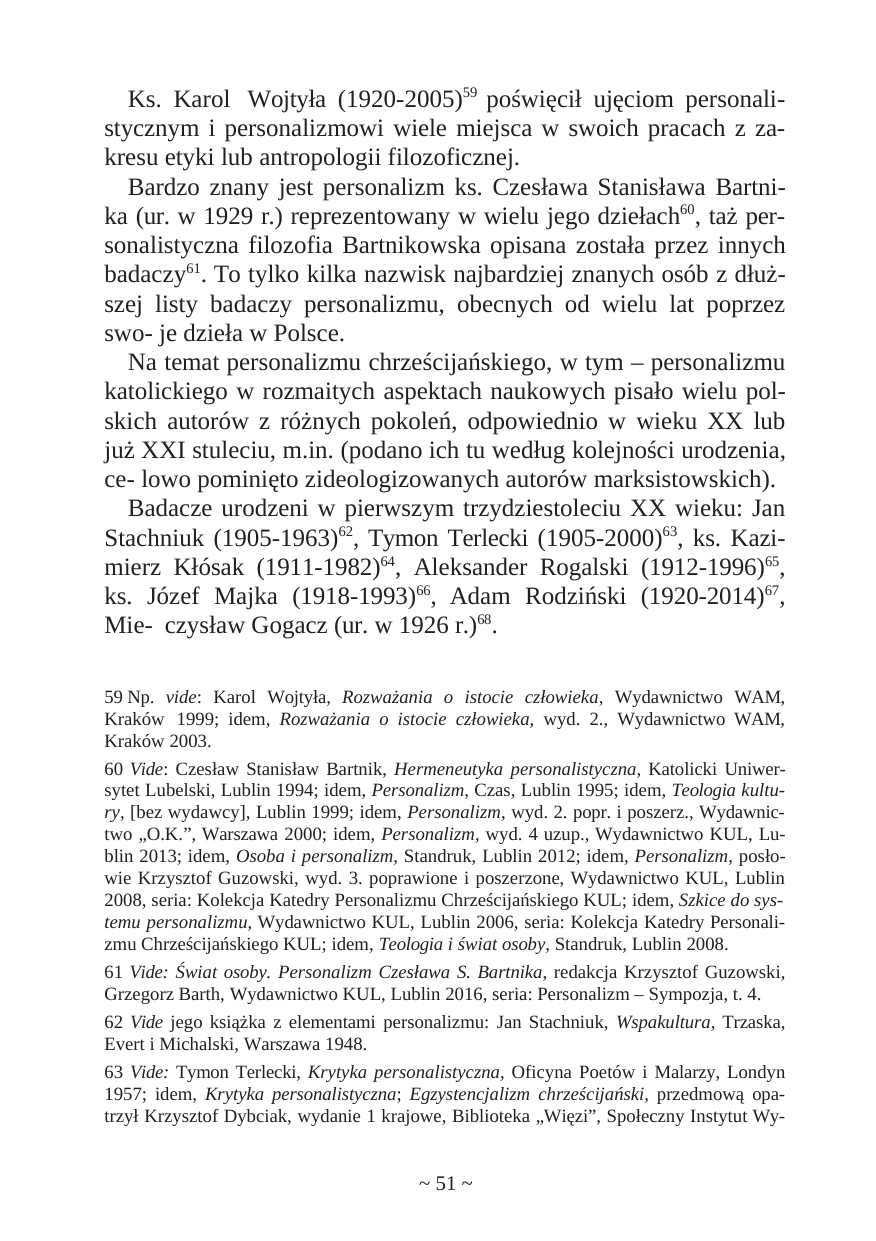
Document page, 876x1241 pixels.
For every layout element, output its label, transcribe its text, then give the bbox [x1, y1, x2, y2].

list Vide: Czesław Stanisław Bartnik, Hermeneutyka personalistyczna, Katolicki Uniwer- sytet Lubelski, Lublin 1994; idem, Personalizm, Czas, Lublin 1995; idem, Teologia kultu- ry, [bez wydawcy], Lublin 1999; idem, Personalizm, wyd. 2. popr. i poszerz., Wydawnic- two „O.K.”, Warszawa 2000; idem, Personalizm, wyd. 4 uzup., Wydawnictwo KUL, Lu- blin 2013; idem, Osoba i personalizm, Standruk, Lublin 2012; idem, Personalizm, posło- wie Krzysztof Guzowski, wyd. 3. poprawione i poszerzone, Wydawnictwo KUL, Lublin 2008, seria: Kolekcja Katedry Personalizmu Chrześcijańskiego KUL; idem, Szkice do sys- temu personalizmu, Wydawnictwo KUL, Lublin 2006, seria: Kolekcja Katedry Personali- zmu Chrześcijańskiego KUL; idem, Teologia i świat osoby, Standruk, Lublin 2008. [104, 757, 786, 955]
list Vide jego książka z elementami personalizmu: Jan Stachniuk, Wspakultura, Trzaska, Evert i Michalski, Warszawa 1948. [104, 1011, 786, 1054]
list Vide: Świat osoby. Personalizm Czesława S. Bartnika, redakcja Krzysztof Guzowski, Grzegorz Barth, Wydawnictwo KUL, Lublin 2016, seria: Personalizm – Sympozja, t. 4. [104, 961, 786, 1005]
text Badacze urodzeni w pierwszym trzydziestoleciu XX wieku: Jan Stachniuk (1905-1963)62, Tymon Terlecki (1905-2000)63, ks. Kazi- mierz Kłósak (1911-1982)64, Aleksander Rogalski (1912-1996)65, ks. Józef Majka (1918-1993)66, Adam Rodziński (1920-2014)67, Mie- czysław Gogacz (ur. w 1926 r.)68. [104, 493, 786, 639]
list Vide: Tymon Terlecki, Krytyka personalistyczna, Oficyna Poetów i Malarzy, Londyn 1957; idem, Krytyka personalistyczna; Egzystencjalizm chrześcijański, przedmową opa- trzył Krzysztof Dybciak, wydanie 1 krajowe, Biblioteka „Więzi”, Społeczny Instytut Wy- dawniczy „Znak”, Warszawa – Kraków 1987, seria: Biblioteka „Więzi”, t. 58. [104, 1061, 786, 1130]
text Bardzo znany jest personalizm ks. Czesława Stanisława Bartni- ka (ur. w 1929 r.) reprezentowany w wielu jego dziełach60, taż per- sonalistyczna filozofia Bartnikowska opisana została przez innych badaczy61. To tylko kilka nazwisk najbardziej znanych osób z dłuż- szej listy badaczy personalizmu, obecnych od wielu lat poprzez swo- je dzieła w Polsce. [104, 172, 786, 347]
list Np. vide: Karol Wojtyła, Rozważania o istocie człowieka, Wydawnictwo WAM, Kraków 1999; idem, Rozważania o istocie człowieka, wyd. 2., Wydawnictwo WAM, Kraków 2003. [104, 686, 786, 751]
text ~ 51 ~ [419, 1172, 475, 1196]
text Na temat personalizmu chrześcijańskiego, w tym – personalizmu katolickiego w rozmaitych aspektach naukowych pisało wielu pol- skich autorów z różnych pokoleń, odpowiednio w wieku XX lub już XXI stuleciu, m.in. (podano ich tu według kolejności urodzenia, ce- lowo pominięto zideologizowanych autorów marksistowskich). [104, 347, 786, 493]
text Ks. Karol Wojtyła (1920-2005)59 poświęcił ujęciom personali- stycznym i personalizmowi wiele miejsca w swoich pracach z za- kresu etyki lub antropologii filozoficznej. [104, 84, 786, 171]
